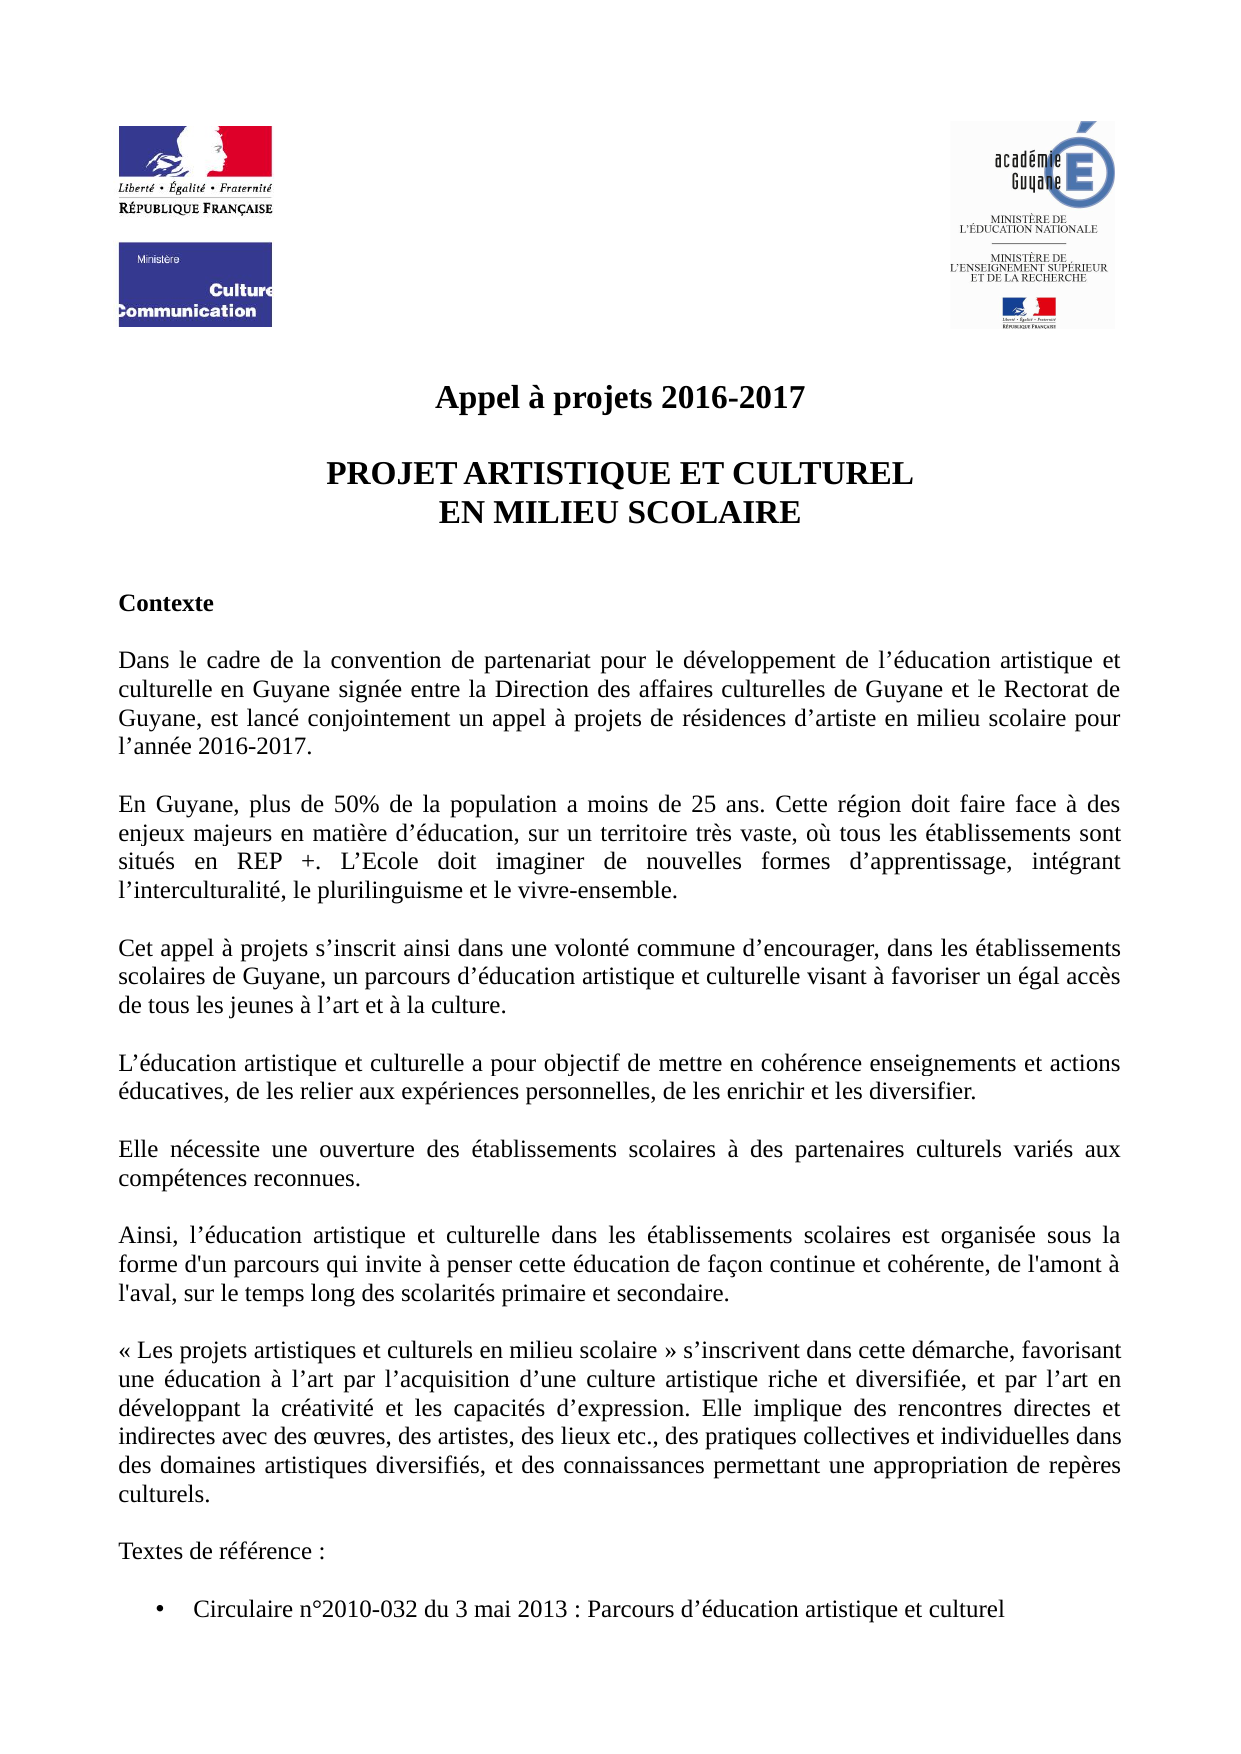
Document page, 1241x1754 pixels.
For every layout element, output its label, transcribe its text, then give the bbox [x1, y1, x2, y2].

text EN MILIEU SCOLAIRE [118, 492, 1122, 530]
text « Les projets artistiques et culturels en milieu scolaire » s’inscrivent dans cette démarche, favorisant une éducation à l’art par l’acquisition d’une culture artistique riche et diversifiée, et par l’art en développant la créativité et les capacités d’expression. Elle implique des rencontres directes et indirectes avec des œuvres, des artistes, des lieux etc., des pratiques collectives et individuelles dans des domaines artistiques diversifiés, et des connaissances permettant une appropriation de repères culturels. [118, 1335, 1122, 1508]
text L’éducation artistique et culturelle a pour objectif de mettre en cohérence enseignements et actions éducatives, de les relier aux expériences personnelles, de les enrichir et les diversifier. [118, 1048, 1122, 1105]
text Contexte [118, 588, 1122, 616]
text En Guyane, plus de 50% de la population a moins de 25 ans. Cette région doit faire face à des enjeux majeurs en matière d’éducation, sur un territoire très vaste, où tous les établissements sont situés en REP +. L’Ecole doit imaginer de nouvelles formes d’apprentissage, intégrant l’interculturalité, le plurilinguisme et le vivre-ensemble. [118, 789, 1122, 904]
text Appel à projets 2016-2017 [118, 377, 1122, 415]
picture [113, 126, 276, 327]
text Ainsi, l’éducation artistique et culturelle dans les établissements scolaires est organisée sous la forme d'un parcours qui invite à penser cette éducation de façon continue et cohérente, de l'amont à l'aval, sur le temps long des scolarités primaire et secondaire. [118, 1220, 1122, 1306]
text Elle nécessite une ouverture des établissements scolaires à des partenaires culturels variés aux compétences reconnues. [118, 1134, 1122, 1191]
picture [950, 121, 1115, 329]
text Dans le cadre de la convention de partenariat pour le développement de l’éducation artistique et culturelle en Guyane signée entre la Direction des affaires culturelles de Guyane et le Rectorat de Guyane, est lancé conjointement un appel à projets de résidences d’artiste en milieu scolaire pour l’année 2016-2017. [118, 645, 1122, 760]
text Textes de référence : [118, 1536, 1122, 1565]
text PROJET ARTISTIQUE ET CULTUREL [118, 453, 1122, 492]
list Circulaire n°2010-032 du 3 mai 2013 : Parcours d’éducation artistique et culturel [156, 1594, 1122, 1623]
text Cet appel à projets s’inscrit ainsi dans une volonté commune d’encourager, dans les établissements scolaires de Guyane, un parcours d’éducation artistique et culturelle visant à favoriser un égal accès de tous les jeunes à l’art et à la culture. [118, 933, 1122, 1019]
